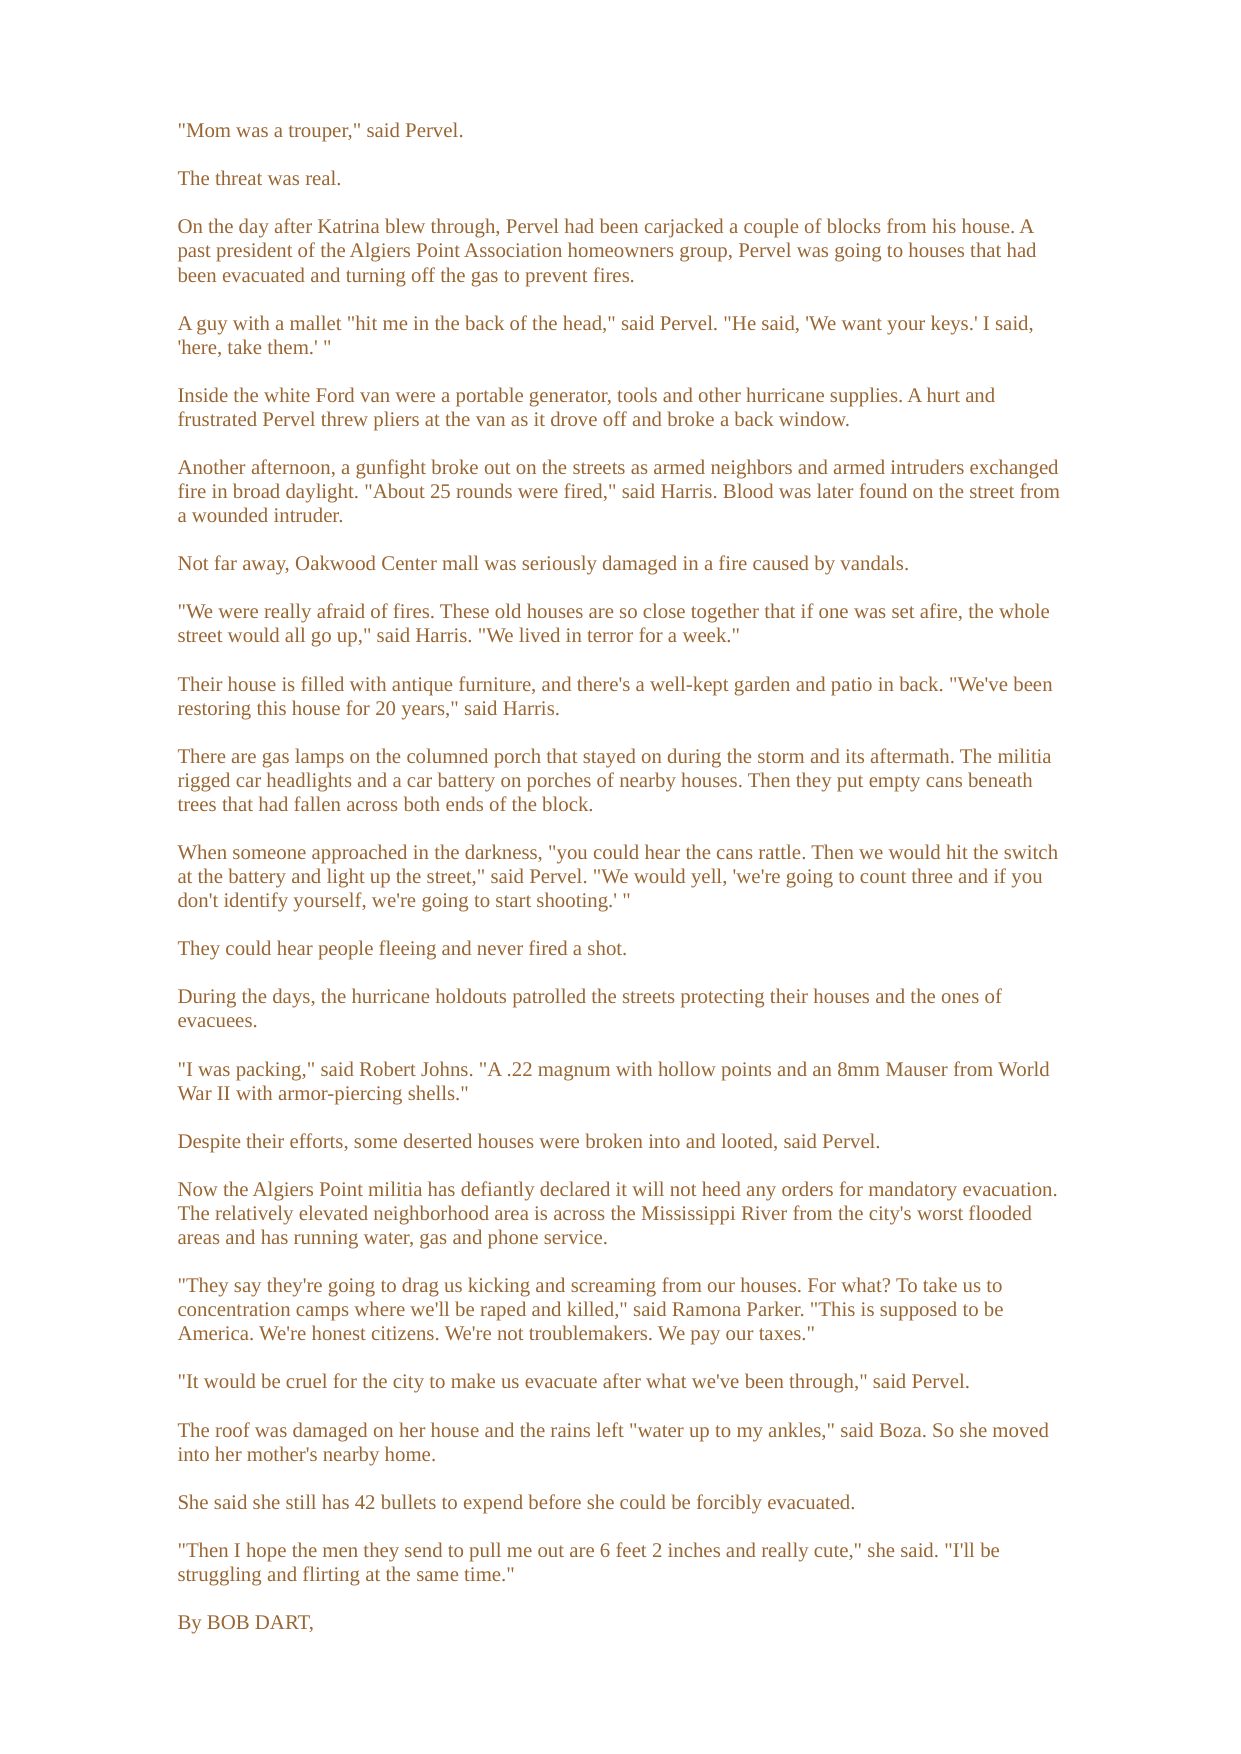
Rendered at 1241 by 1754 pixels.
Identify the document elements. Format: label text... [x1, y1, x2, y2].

text "Mom was a trouper," said Pervel. The threat was real. On the day after Katrina blew through, Pervel had been carjacked a couple of blocks from his house. A past president of the Algiers Point Association homeowners group, Pervel was going to houses that had been evacuated and turning off the gas to prevent fires. A guy with a mallet "hit me in the back of the head," said Pervel. "He said, 'We want your keys.' I said, 'here, take them.' " Inside the white Ford van were a portable generator, tools and other hurricane supplies. A hurt and frustrated Pervel threw pliers at the van as it drove off and broke a back window. Another afternoon, a gunfight broke out on the streets as armed neighbors and armed intruders exchanged fire in broad daylight. "About 25 rounds were fired," said Harris. Blood was later found on the street from a wounded intruder. Not far away, Oakwood Center mall was seriously damaged in a fire caused by vandals. "We were really afraid of fires. These old houses are so close together that if one was set afire, the whole street would all go up," said Harris. "We lived in terror for a week." Their house is filled with antique furniture, and there's a well-kept garden and patio in back. "We've been restoring this house for 20 years," said Harris. There are gas lamps on the columned porch that stayed on during the storm and its aftermath. The militia rigged car headlights and a car battery on porches of nearby houses. Then they put empty cans beneath trees that had fallen across both ends of the block. When someone approached in the darkness, "you could hear the cans rattle. Then we would hit the switch at the battery and light up the street," said Pervel. "We would yell, 'we're going to count three and if you don't identify yourself, we're going to start shooting.' " They could hear people fleeing and never fired a shot. During the days, the hurricane holdouts patrolled the streets protecting their houses and the ones of evacuees. "I was packing," said Robert Johns. "A .22 magnum with hollow points and an 8mm Mauser from World War II with armor-piercing shells." Despite their efforts, some deserted houses were broken into and looted, said Pervel. Now the Algiers Point militia has defiantly declared it will not heed any orders for mandatory evacuation. The relatively elevated neighborhood area is across the Mississippi River from the city's worst flooded areas and has running water, gas and phone service. "They say they're going to drag us kicking and screaming from our houses. For what? To take us to concentration camps where we'll be raped and killed," said Ramona Parker. "This is supposed to be America. We're honest citizens. We're not troublemakers. We pay our taxes." "It would be cruel for the city to make us evacuate after what we've been through," said Pervel. The roof was damaged on her house and the rains left "water up to my ankles," said Boza. So she moved into her mother's nearby home. She said she still has 42 bullets to expend before she could be forcibly evacuated. "Then I hope the men they send to pull me out are 6 feet 2 inches and really cute," she said. "I'll be struggling and flirting at the same time." By BOB DART, [177, 118, 1063, 1634]
